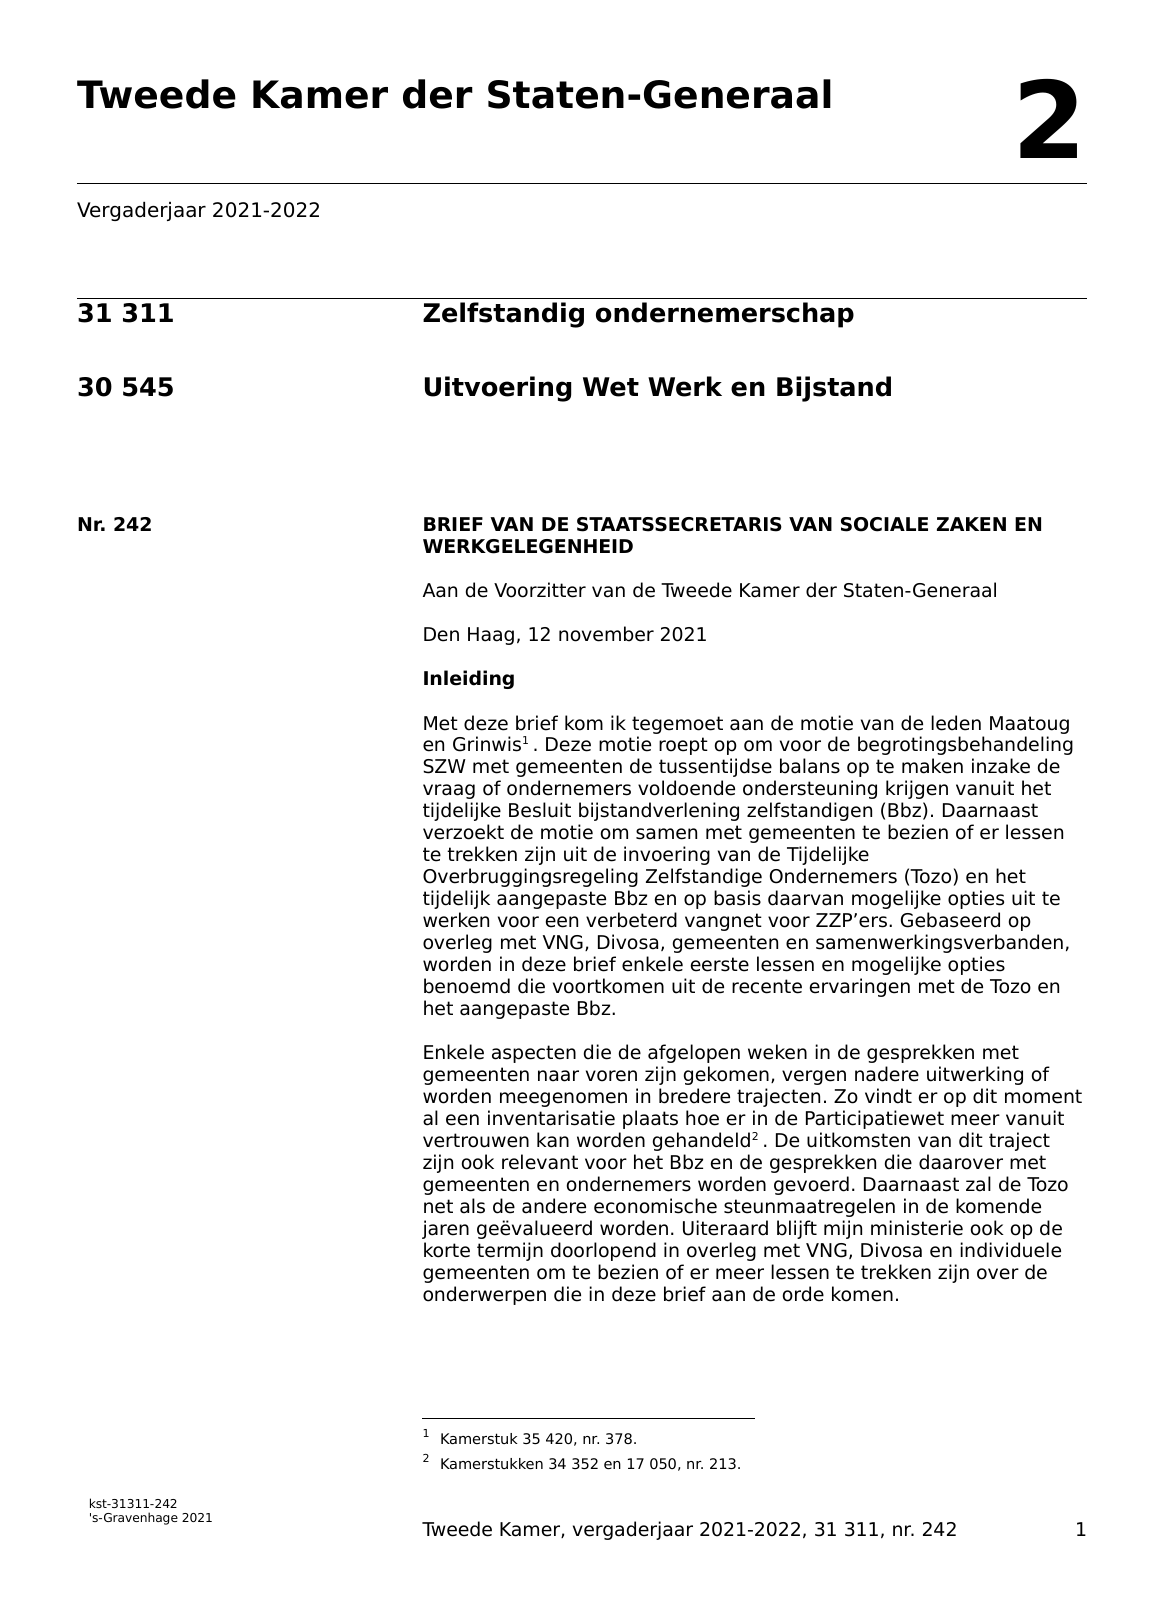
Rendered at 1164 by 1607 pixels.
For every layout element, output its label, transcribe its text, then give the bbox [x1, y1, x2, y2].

text Kamerstukken 34 352 en 17 050, nr. 213. [422, 1452, 1087, 1474]
subtitle 31 311 Zelfstandig ondernemerschap [77, 299, 1087, 329]
table_cell Vergaderjaar 2021-2022 [77, 184, 1087, 298]
text kst-31311-242 [88, 1497, 323, 1511]
text 's-Gravenhage 2021 [88, 1511, 323, 1525]
table_header 2 [886, 59, 1087, 183]
text Kamerstuk 35 420, nr. 378. [422, 1427, 1087, 1449]
text Aan de Voorzitter van de Tweede Kamer der Staten-Generaal [422, 580, 1087, 602]
text Den Haag, 12 november 2021 [422, 624, 1087, 646]
subtitle Nr. 242 BRIEF VAN DE STAATSSECRETARIS VAN SOCIALE ZAKEN EN WERKGELEGENHEID [77, 514, 1087, 558]
text Met deze brief kom ik tegemoet aan de motie van de leden Maatoug en Grinwis. Deze motie roept op om voor de begrotingsbehandeling SZW met gemeenten de tussentijdse balans op te maken inzake de vraag of ondernemers voldoende ondersteuning krijgen vanuit het tijdelijke Besluit bijstandverlening zelfstandigen (Bbz). Daarnaast verzoekt de motie om samen met gemeenten te bezien of er lessen te trekken zijn uit de invoering van de Tijdelijke Overbruggingsregeling Zelfstandige Ondernemers (Tozo) en het tijdelijk aangepaste Bbz en op basis daarvan mogelijke opties uit te werken voor een verbeterd vangnet voor ZZP’ers. Gebaseerd op overleg met VNG, Divosa, gemeenten en samenwerkingsverbanden, worden in deze brief enkele eerste lessen en mogelijke opties benoemd die voortkomen uit de recente ervaringen met de Tozo en het aangepaste Bbz. [422, 712, 1087, 1020]
text Enkele aspecten die de afgelopen weken in de gesprekken met gemeenten naar voren zijn gekomen, vergen nadere uitwerking of worden meegenomen in bredere trajecten. Zo vindt er op dit moment al een inventarisatie plaats hoe er in de Participatiewet meer vanuit vertrouwen kan worden gehandeld. De uitkomsten van dit traject zijn ook relevant voor het Bbz en de gesprekken die daarover met gemeenten en ondernemers worden gevoerd. Daarnaast zal de Tozo net als de andere economische steunmaatregelen in de komende jaren geëvalueerd worden. Uiteraard blijft mijn ministerie ook op de korte termijn doorlopend in overleg met VNG, Divosa en individuele gemeenten om te bezien of er meer lessen te trekken zijn over de onderwerpen die in deze brief aan de orde komen. [422, 1042, 1087, 1306]
subtitle 30 545 Uitvoering Wet Werk en Bijstand [77, 373, 1087, 403]
table_header Tweede Kamer der Staten-Generaal [77, 59, 886, 183]
subtitle Inleiding [422, 668, 1087, 690]
